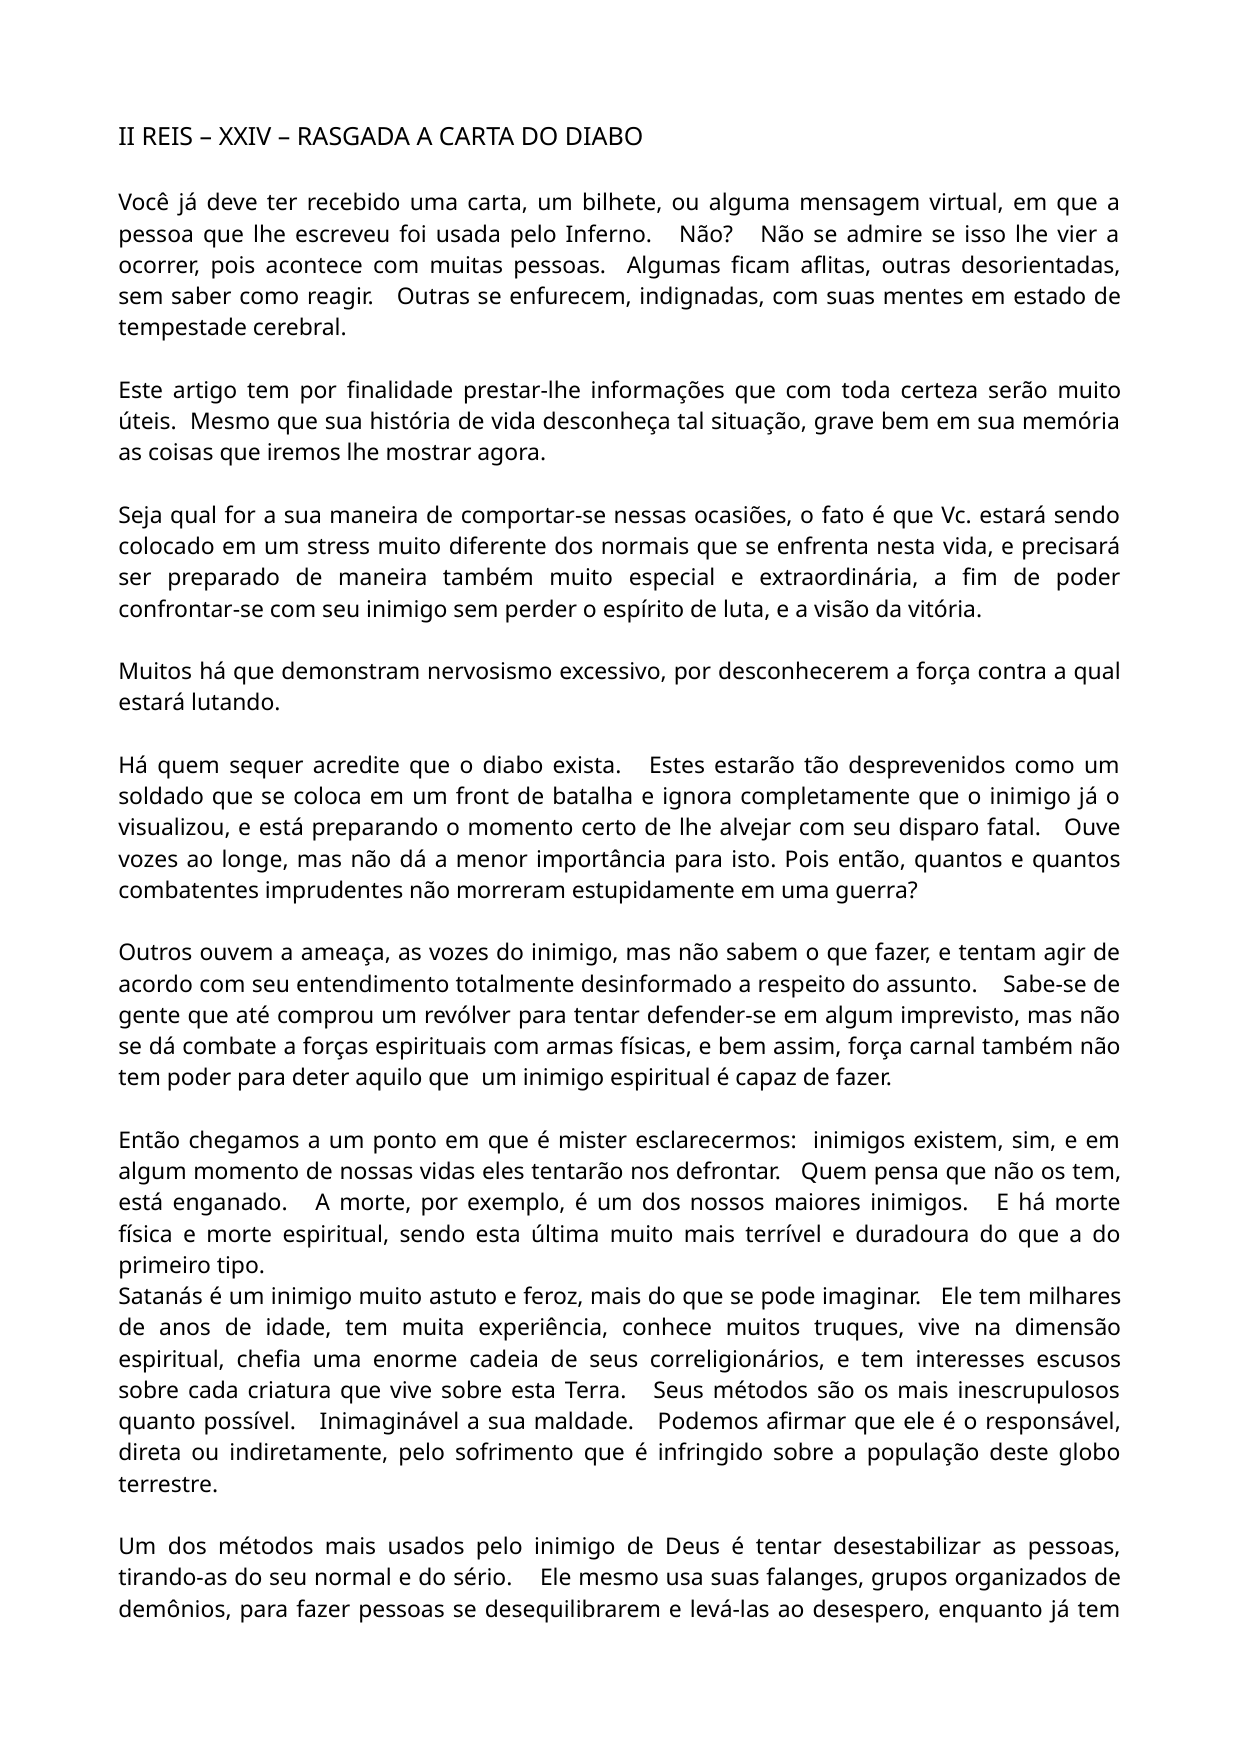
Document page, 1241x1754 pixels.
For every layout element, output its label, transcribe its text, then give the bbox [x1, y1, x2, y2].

text Um dos métodos mais usados pelo inimigo de Deus é tentar desestabilizar as pessoas, tirando-as do seu normal e do sério. Ele mesmo usa suas falanges, grupos organizados de demônios, para fazer pessoas se desequilibrarem e levá-las ao desespero, enquanto já tem [118, 1530, 1122, 1624]
text Seja qual for a sua maneira de comportar-se nessas ocasiões, o fato é que Vc. estará sendo colocado em um stress muito diferente dos normais que se enfrenta nesta vida, e precisará ser preparado de maneira também muito especial e extraordinária, a fim de poder confrontar-se com seu inimigo sem perder o espírito de luta, e a visão da vitória. [118, 499, 1122, 624]
text Você já deve ter recebido uma carta, um bilhete, ou alguma mensagem virtual, em que a pessoa que lhe escreveu foi usada pelo Inferno. Não? Não se admire se isso lhe vier a ocorrer, pois acontece com muitas pessoas. Algumas ficam aflitas, outras desorientadas, sem saber como reagir. Outras se enfurecem, indignadas, com suas mentes em estado de tempestade cerebral. [118, 186, 1122, 342]
text Há quem sequer acredite que o diabo exista. Estes estarão tão desprevenidos como um soldado que se coloca em um front de batalha e ignora completamente que o inimigo já o visualizou, e está preparando o momento certo de lhe alvejar com seu disparo fatal. Ouve vozes ao longe, mas não dá a menor importância para isto. Pois então, quantos e quantos combatentes imprudentes não morreram estupidamente em uma guerra? [118, 749, 1122, 905]
text Então chegamos a um ponto em que é mister esclarecermos: inimigos existem, sim, e em algum momento de nossas vidas eles tentarão nos defrontar. Quem pensa que não os tem, está enganado. A morte, por exemplo, é um dos nossos maiores inimigos. E há morte física e morte espiritual, sendo esta última muito mais terrível e duradoura do que a do primeiro tipo. [118, 1124, 1122, 1280]
text Outros ouvem a ameaça, as vozes do inimigo, mas não sabem o que fazer, e tentam agir de acordo com seu entendimento totalmente desinformado a respeito do assunto. Sabe-se de gente que até comprou um revólver para tentar defender-se em algum imprevisto, mas não se dá combate a forças espirituais com armas físicas, e bem assim, força carnal também não tem poder para deter aquilo que um inimigo espiritual é capaz de fazer. [118, 936, 1122, 1092]
text Satanás é um inimigo muito astuto e feroz, mais do que se pode imaginar. Ele tem milhares de anos de idade, tem muita experiência, conhece muitos truques, vive na dimensão espiritual, chefia uma enorme cadeia de seus correligionários, e tem interesses escusos sobre cada criatura que vive sobre esta Terra. Seus métodos são os mais inescrupulosos quanto possível. Inimaginável a sua maldade. Podemos afirmar que ele é o responsável, direta ou indiretamente, pelo sofrimento que é infringido sobre a população deste globo terrestre. [118, 1280, 1122, 1499]
text Muitos há que demonstram nervosismo excessivo, por desconhecerem a força contra a qual estará lutando. [118, 655, 1122, 717]
text II REIS – XXIV – RASGADA A CARTA DO DIABO [118, 118, 1122, 152]
text Este artigo tem por finalidade prestar-lhe informações que com toda certeza serão muito úteis. Mesmo que sua história de vida desconheça tal situação, grave bem em sua memória as coisas que iremos lhe mostrar agora. [118, 374, 1122, 467]
